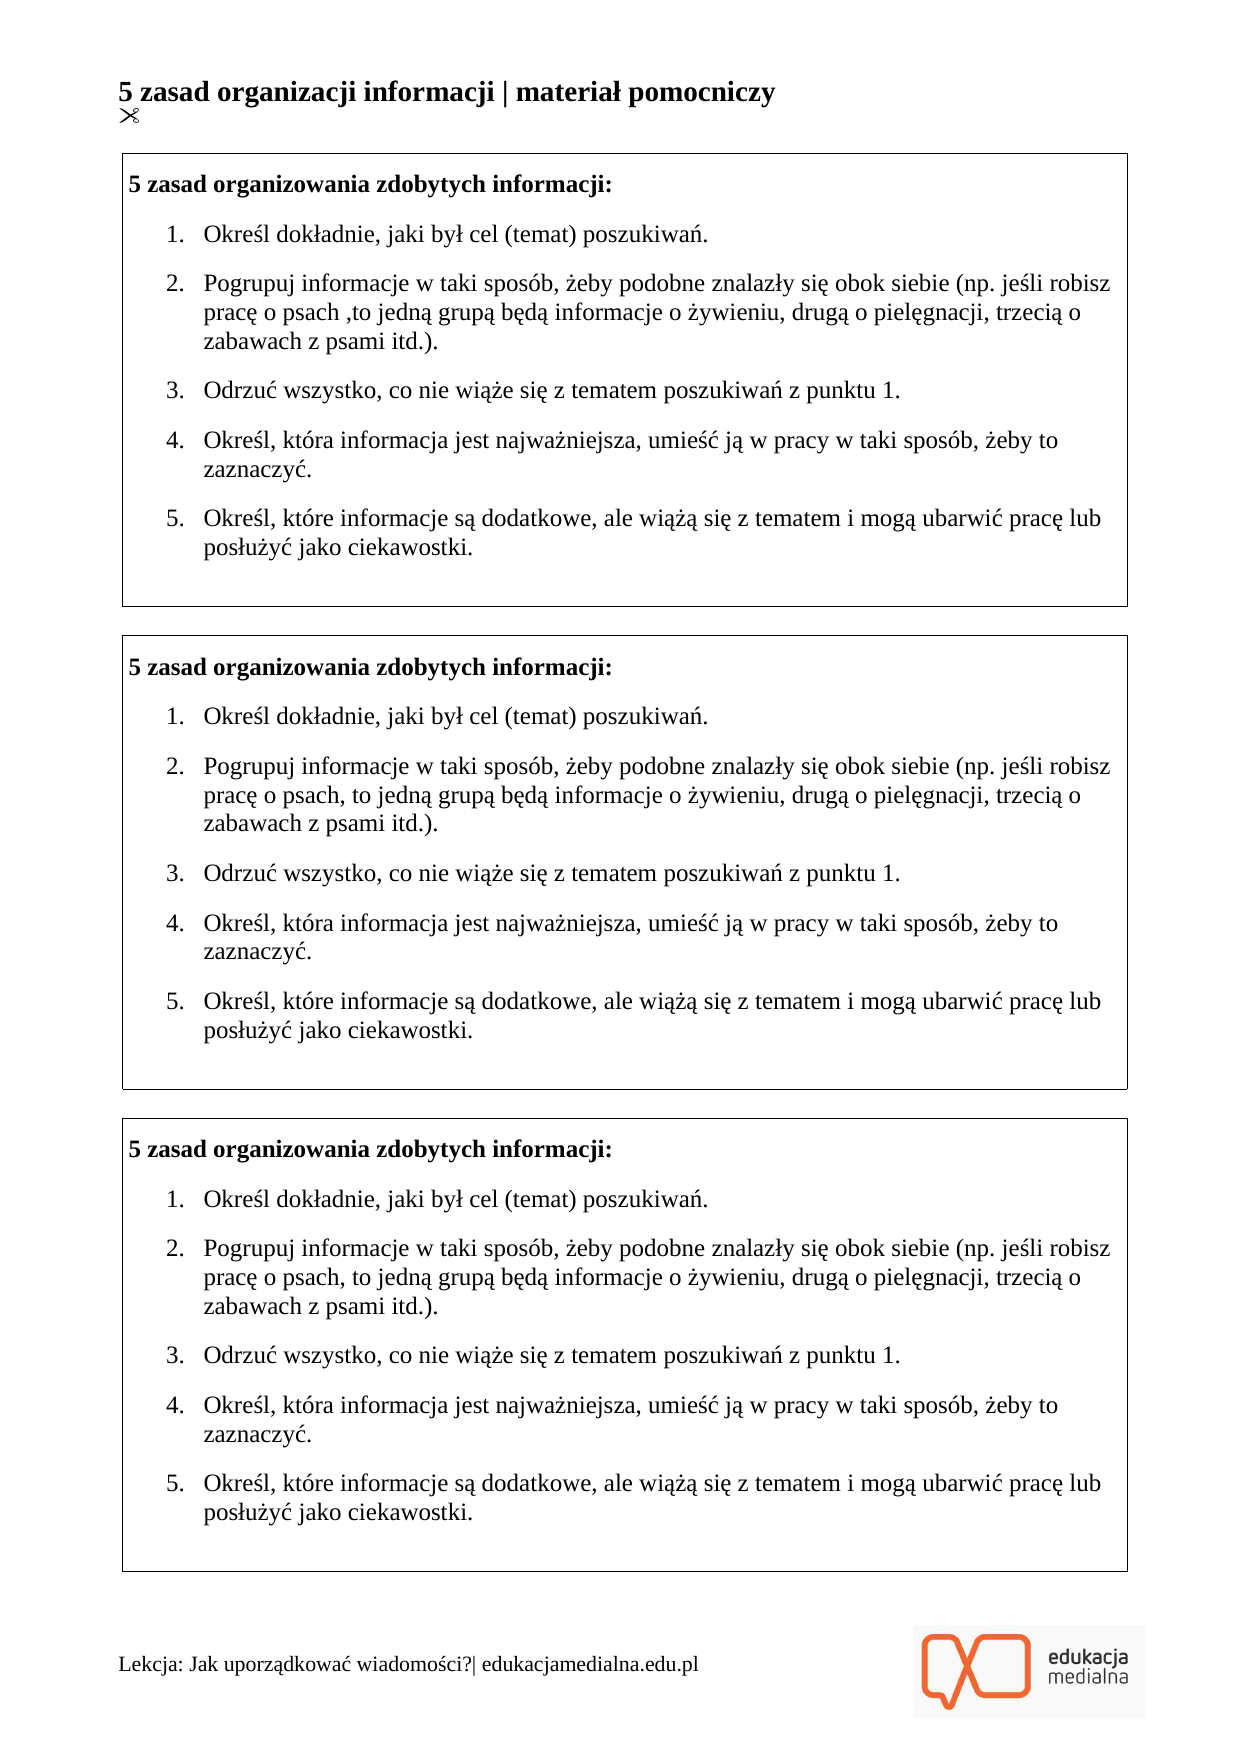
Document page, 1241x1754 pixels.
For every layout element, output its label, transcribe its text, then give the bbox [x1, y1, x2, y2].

picture [913, 1625, 1145, 1718]
table_header 5 zasad organizowania zdobytych informacji: Określ dokładnie, jaki był cel (temat) poszukiwań. Pogrupuj informacje w taki sposób, żeby podobne znalazły się obok siebie (np. jeśli robisz pracę o psach, to jedną grupą będą informacje o żywieniu, drugą o pielęgnacji, trzecią o zabawach z psami itd.). Odrzuć wszystko, co nie wiąże się z tematem poszukiwań z punktu 1. Określ, która informacja jest najważniejsza, umieść ją w pracy w taki sposób, żeby to zaznaczyć. Określ, które informacje są dodatkowe, ale wiążą się z tematem i mogą ubarwić pracę lub posłużyć jako ciekawostki. [123, 636, 1127, 1088]
text 5 zasad organizacji informacji | materiał pomocniczy [118, 74, 1122, 107]
text  [118, 107, 1122, 130]
table_header 5 zasad organizowania zdobytych informacji: Określ dokładnie, jaki był cel (temat) poszukiwań. Pogrupuj informacje w taki sposób, żeby podobne znalazły się obok siebie (np. jeśli robisz pracę o psach ,to jedną grupą będą informacje o żywieniu, drugą o pielęgnacji, trzecią o zabawach z psami itd.). Odrzuć wszystko, co nie wiąże się z tematem poszukiwań z punktu 1. Określ, która informacja jest najważniejsza, umieść ją w pracy w taki sposób, żeby to zaznaczyć. Określ, które informacje są dodatkowe, ale wiążą się z tematem i mogą ubarwić pracę lub posłużyć jako ciekawostki. [123, 154, 1127, 606]
table_header 5 zasad organizowania zdobytych informacji: Określ dokładnie, jaki był cel (temat) poszukiwań. Pogrupuj informacje w taki sposób, żeby podobne znalazły się obok siebie (np. jeśli robisz pracę o psach, to jedną grupą będą informacje o żywieniu, drugą o pielęgnacji, trzecią o zabawach z psami itd.). Odrzuć wszystko, co nie wiąże się z tematem poszukiwań z punktu 1. Określ, która informacja jest najważniejsza, umieść ją w pracy w taki sposób, żeby to zaznaczyć. Określ, które informacje są dodatkowe, ale wiążą się z tematem i mogą ubarwić pracę lub posłużyć jako ciekawostki. [123, 1119, 1127, 1571]
